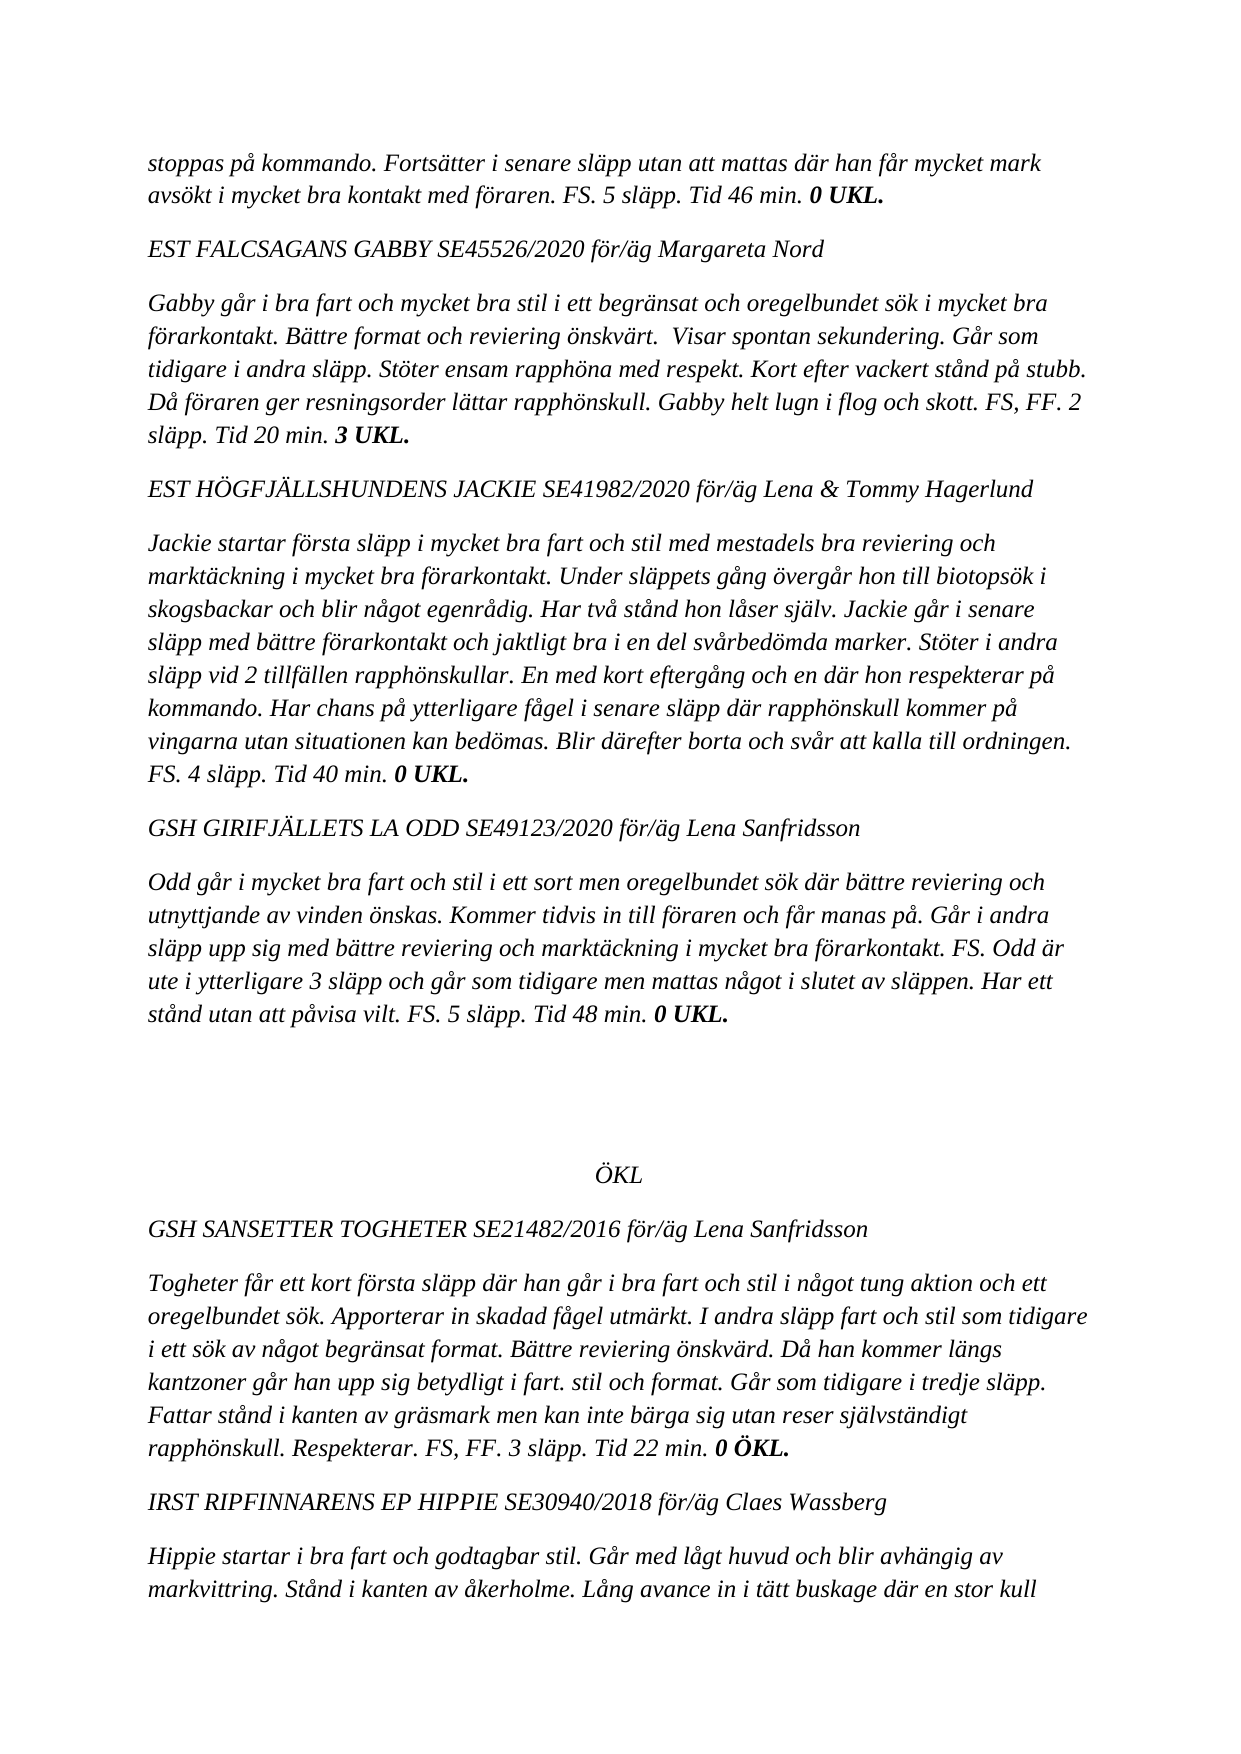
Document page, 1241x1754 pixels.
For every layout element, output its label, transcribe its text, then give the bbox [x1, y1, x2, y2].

text Jackie startar första släpp i mycket bra fart och stil med mestadels bra reviering och marktäckning i mycket bra förarkontakt. Under släppets gång övergår hon till biotopsök i skogsbackar och blir något egenrådig. Har två stånd hon låser själv. Jackie går i senare släpp med bättre förarkontakt och jaktligt bra i en del svårbedömda marker. Stöter i andra släpp vid 2 tillfällen rapphönskullar. En med kort eftergång och en där hon respekterar på kommando. Har chans på ytterligare fågel i senare släpp där rapphönskull kommer på vingarna utan situationen kan bedömas. Blir därefter borta och svår att kalla till ordningen. FS. 4 släpp. Tid 40 min. 0 UKL. [148, 528, 1093, 788]
text IRST RIPFINNARENS EP HIPPIE SE30940/2018 för/äg Claes Wassberg [148, 1487, 1093, 1516]
text Odd går i mycket bra fart och stil i ett sort men oregelbundet sök där bättre reviering och utnyttjande av vinden önskas. Kommer tidvis in till föraren och får manas på. Går i andra släpp upp sig med bättre reviering och marktäckning i mycket bra förarkontakt. FS. Odd är ute i ytterligare 3 släpp och går som tidigare men mattas något i slutet av släppen. Har ett stånd utan att påvisa vilt. FS. 5 släpp. Tid 48 min. 0 UKL. [148, 867, 1093, 1028]
text EST HÖGFJÄLLSHUNDENS JACKIE SE41982/2020 för/äg Lena & Tommy Hagerlund [148, 474, 1093, 503]
text Hippie startar i bra fart och godtagbar stil. Går med lågt huvud och blir avhängig av markvittring. Stånd i kanten av åkerholme. Lång avance in i tätt buskage där en stor kull [148, 1541, 1093, 1603]
text stoppas på kommando. Fortsätter i senare släpp utan att mattas där han får mycket mark avsökt i mycket bra kontakt med föraren. FS. 5 släpp. Tid 46 min. 0 UKL. [148, 148, 1093, 209]
text GSH GIRIFJÄLLETS LA ODD SE49123/2020 för/äg Lena Sanfridsson [148, 813, 1093, 842]
text Togheter får ett kort första släpp där han går i bra fart och stil i något tung aktion och ett oregelbundet sök. Apporterar in skadad fågel utmärkt. I andra släpp fart och stil som tidigare i ett sök av något begränsat format. Bättre reviering önskvärd. Då han kommer längs kantzoner går han upp sig betydligt i fart. stil och format. Går som tidigare i tredje släpp. Fattar stånd i kanten av gräsmark men kan inte bärga sig utan reser självständigt rapphönskull. Respekterar. FS, FF. 3 släpp. Tid 22 min. 0 ÖKL. [148, 1268, 1093, 1462]
text Gabby går i bra fart och mycket bra stil i ett begränsat och oregelbundet sök i mycket bra förarkontakt. Bättre format och reviering önskvärt. Visar spontan sekundering. Går som tidigare i andra släpp. Stöter ensam rapphöna med respekt. Kort efter vackert stånd på stubb. Då föraren ger resningsorder lättar rapphönskull. Gabby helt lugn i flog och skott. FS, FF. 2 släpp. Tid 20 min. 3 UKL. [148, 288, 1093, 449]
text ÖKL [148, 1161, 1093, 1189]
text GSH SANSETTER TOGHETER SE21482/2016 för/äg Lena Sanfridsson [148, 1214, 1093, 1243]
text EST FALCSAGANS GABBY SE45526/2020 för/äg Margareta Nord [148, 234, 1093, 263]
